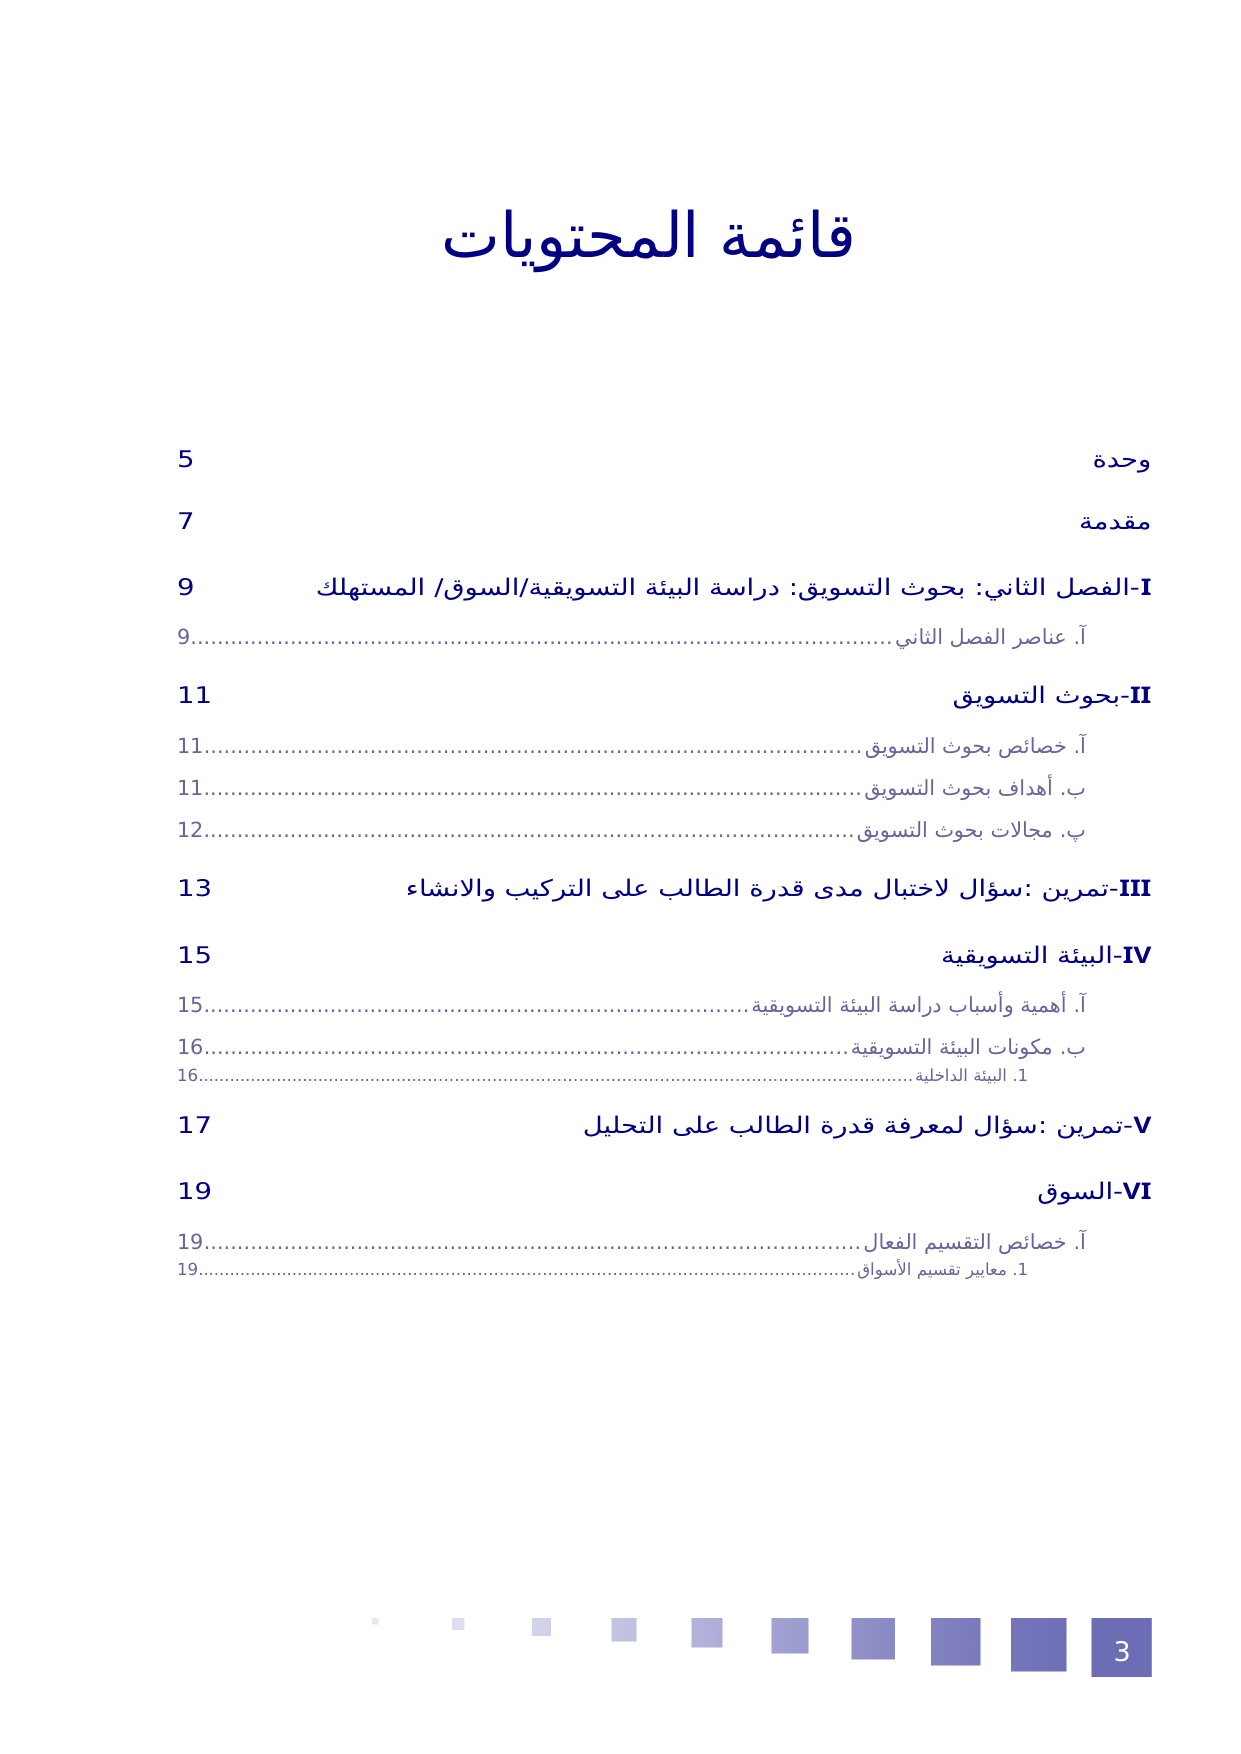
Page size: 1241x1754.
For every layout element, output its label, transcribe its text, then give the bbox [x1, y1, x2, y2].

title آ. خصائص التقسيم الفعال 19 [177, 1230, 1093, 1254]
title ب. أهداف بحوث التسويق 11 [177, 776, 1093, 800]
picture [177, 1618, 1152, 1677]
title قائمة المحتويات [213, 199, 856, 272]
title مقدمة 7 [177, 508, 1152, 535]
title پ. مجالات بحوث التسويق 12 [177, 818, 1093, 842]
title آ. عناصر الفصل الثاني 9 [177, 625, 1093, 650]
title V-تمرين :سؤال لمعرفة قدرة الطالب على التحليل 17 [177, 1108, 1152, 1140]
title IV-البيئة التسويقية 15 [177, 938, 1152, 970]
title وحدة 5 [177, 446, 1152, 473]
title 1. معايير تقسيم الأسواق 19 [177, 1260, 1033, 1279]
title ب. مكونات البيئة التسويقية 16 [177, 1035, 1093, 1059]
title III-تمرين :سؤال لاختبال مدى قدرة الطالب على التركيب والانشاء 13 [177, 872, 1152, 903]
title II-بحوث التسويق 11 [177, 679, 1152, 711]
title I-الفصل الثاني: بحوث التسويق: دراسة البيئة التسويقية/السوق/ المستهلك 9 [177, 571, 1152, 602]
title 1. البيئة الداخلية 16 [177, 1066, 1033, 1085]
title VI-السوق 19 [177, 1175, 1152, 1206]
title آ. أهمية وأسباب دراسة البيئة التسويقية 15 [177, 993, 1093, 1018]
title آ. خصائص بحوث التسويق 11 [177, 734, 1093, 758]
